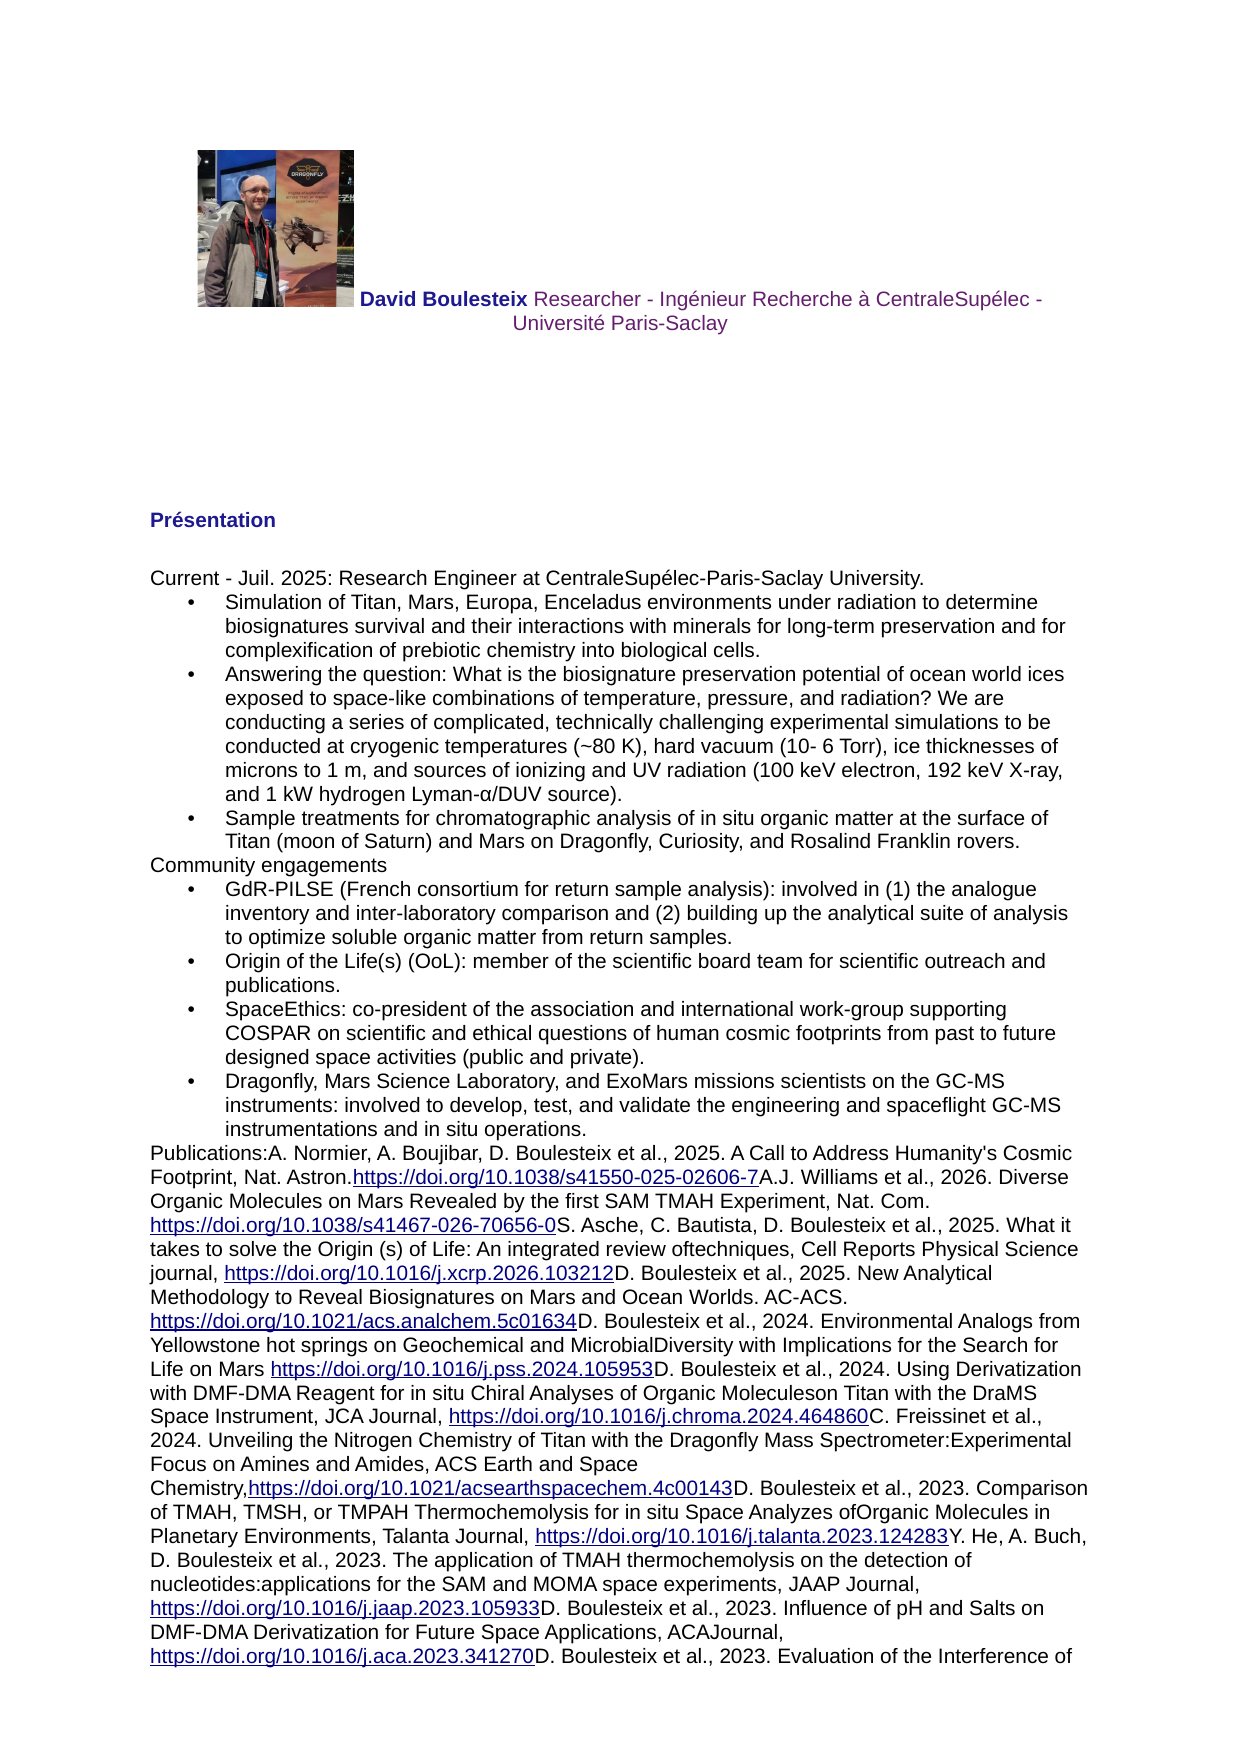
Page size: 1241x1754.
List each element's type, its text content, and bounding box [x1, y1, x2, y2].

subtitle David Boulesteix Researcher - Ingénieur Recherche à CentraleSupélec - Université Paris-Saclay [150, 150, 1090, 334]
list Sample treatments for chromatographic analysis of in situ organic matter at the surface of Titan (moon of Saturn) and Mars on Dragonfly, Curiosity, and Rosalind Franklin rovers. [187, 805, 1090, 853]
list Simulation of Titan, Mars, Europa, Enceladus environments under radiation to determine biosignatures survival and their interactions with minerals for long-term preservation and for complexification of prebiotic chemistry into biological cells. [187, 590, 1090, 662]
list Dragonfly, Mars Science Laboratory, and ExoMars missions scientists on the GC-MS instruments: involved to develop, test, and validate the engineering and spaceflight GC-MS instrumentations and in situ operations. [187, 1069, 1090, 1141]
subtitle Présentation [150, 507, 1090, 531]
list GdR-PILSE (French consortium for return sample analysis): involved in (1) the analogue inventory and inter-laboratory comparison and (2) building up the analytical suite of analysis to optimize soluble organic matter from return samples. [187, 877, 1090, 949]
text Community engagements [150, 853, 1090, 877]
text Publications:A. Normier, A. Boujibar, D. Boulesteix et al., 2025. A Call to Address Humanity's Cosmic Footprint, Nat. Astron.https://doi.org/10.1038/s41550-025-02606-7A.J. Williams et al., 2026. Diverse Organic Molecules on Mars Revealed by the first SAM TMAH Experiment, Nat. Com. https://doi.org/10.1038/s41467-026-70656-0S. Asche, C. Bautista, D. Boulesteix et al., 2025. What it takes to solve the Origin (s) of Life: An integrated review oftechniques, Cell Reports Physical Science journal, https://doi.org/10.1016/j.xcrp.2026.103212D. Boulesteix et al., 2025. New Analytical Methodology to Reveal Biosignatures on Mars and Ocean Worlds. AC-ACS. https://doi.org/10.1021/acs.analchem.5c01634D. Boulesteix et al., 2024. Environmental Analogs from Yellowstone hot springs on Geochemical and MicrobialDiversity with Implications for the Search for Life on Mars https://doi.org/10.1016/j.pss.2024.105953D. Boulesteix et al., 2024. Using Derivatization with DMF-DMA Reagent for in situ Chiral Analyses of Organic Moleculeson Titan with the DraMS Space Instrument, JCA Journal, https://doi.org/10.1016/j.chroma.2024.464860C. Freissinet et al., 2024. Unveiling the Nitrogen Chemistry of Titan with the Dragonfly Mass Spectrometer:Experimental Focus on Amines and Amides, ACS Earth and Space Chemistry,https://doi.org/10.1021/acsearthspacechem.4c00143D. Boulesteix et al., 2023. Comparison of TMAH, TMSH, or TMPAH Thermochemolysis for in situ Space Analyzes ofOrganic Molecules in Planetary Environments, Talanta Journal, https://doi.org/10.1016/j.talanta.2023.124283Y. He, A. Buch, D. Boulesteix et al., 2023. The application of TMAH thermochemolysis on the detection of nucleotides:applications for the SAM and MOMA space experiments, JAAP Journal, https://doi.org/10.1016/j.jaap.2023.105933D. Boulesteix et al., 2023. Influence of pH and Salts on DMF-DMA Derivatization for Future Space Applications, ACAJournal, https://doi.org/10.1016/j.aca.2023.341270D. Boulesteix et al., 2023. Evaluation of the Interference of [150, 1141, 1090, 1668]
list SpaceEthics: co-president of the association and international work-group supporting COSPAR on scientific and ethical questions of human cosmic footprints from past to future designed space activities (public and private). [187, 997, 1090, 1069]
list Origin of the Life(s) (OoL): member of the scientific board team for scientific outreach and publications. [187, 949, 1090, 997]
text Current - Juil. 2025: Research Engineer at CentraleSupélec-Paris-Saclay University. [150, 566, 1090, 590]
list Answering the question: What is the biosignature preservation potential of ocean world ices exposed to space-like combinations of temperature, pressure, and radiation? We are conducting a series of complicated, technically challenging experimental simulations to be conducted at cryogenic temperatures (~80 K), hard vacuum (10- 6 Torr), ice thicknesses of microns to 1 m, and sources of ionizing and UV radiation (100 keV electron, 192 keV X-ray, and 1 kW hydrogen Lyman-α/DUV source). [187, 662, 1090, 805]
picture [197, 150, 354, 307]
